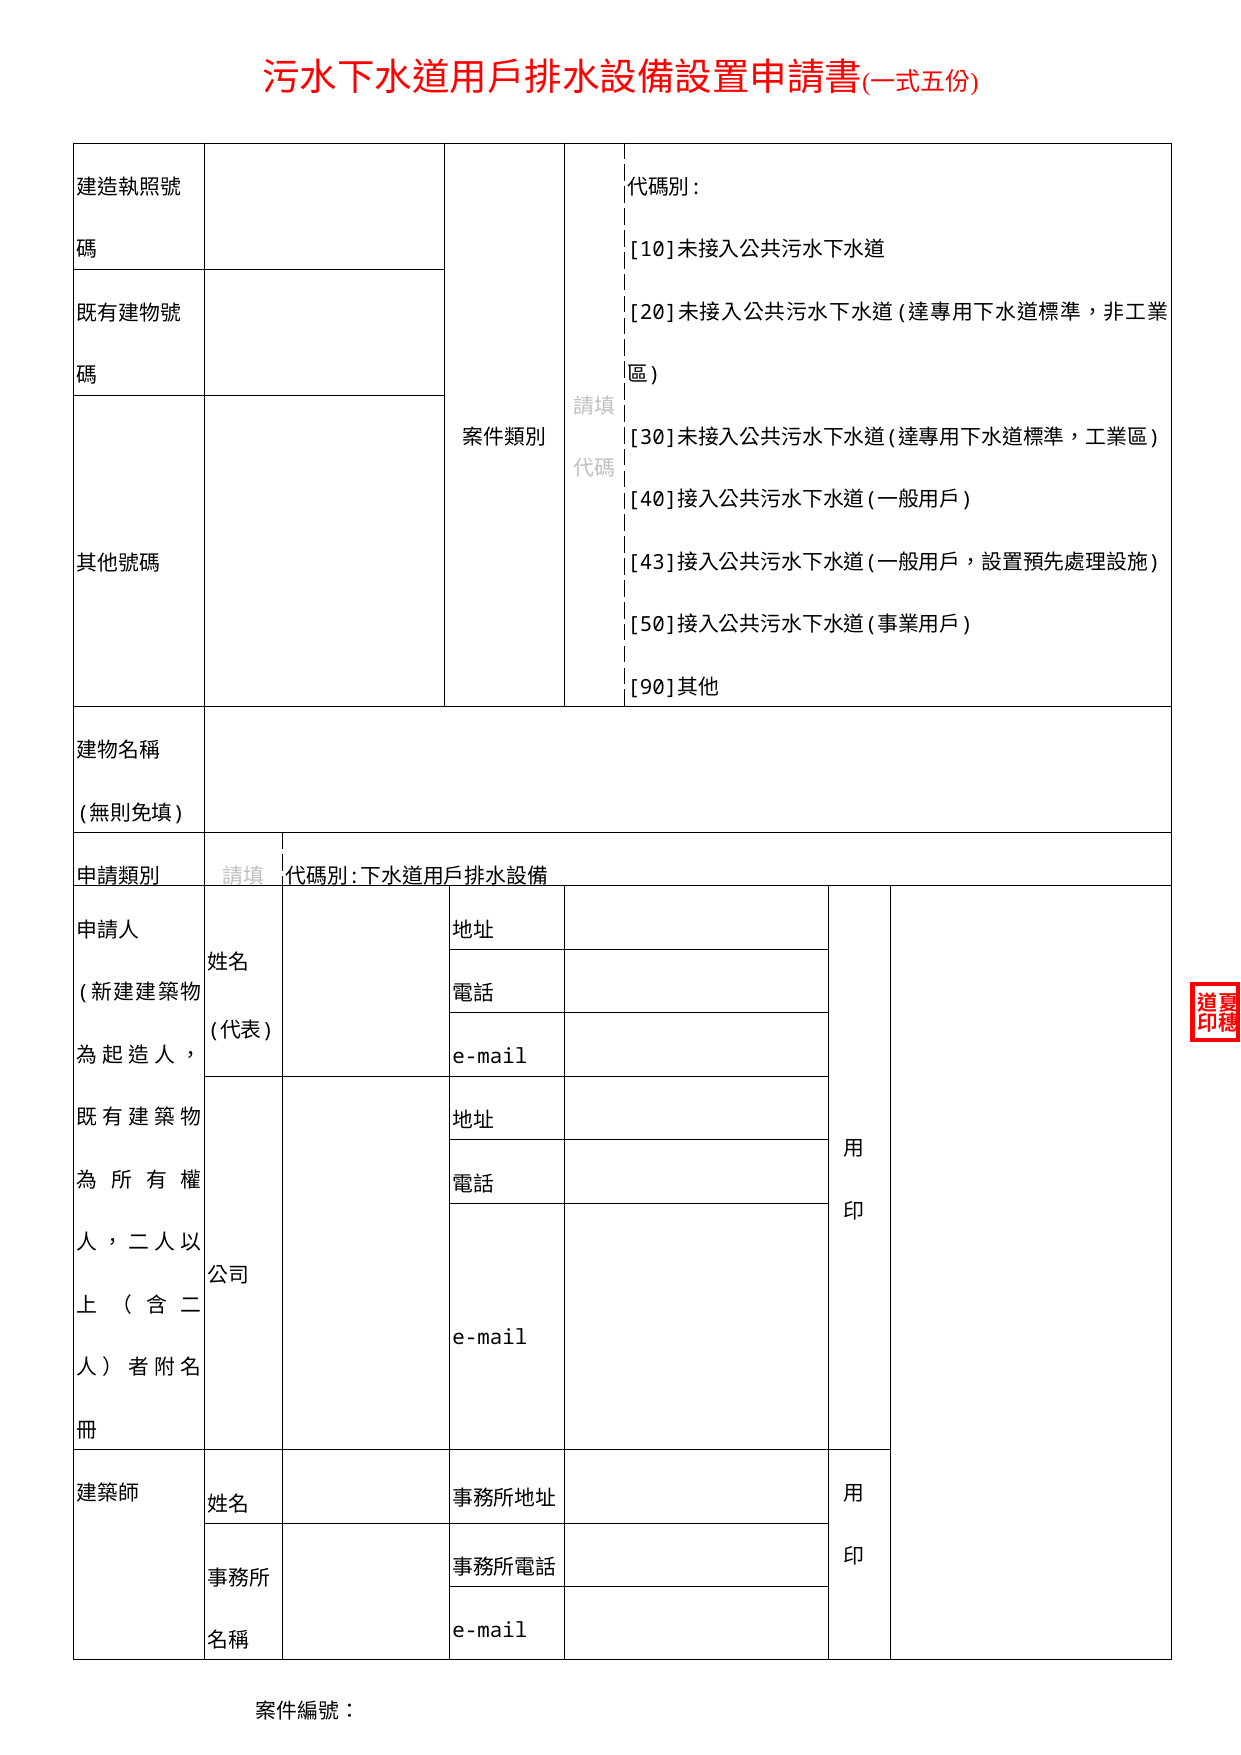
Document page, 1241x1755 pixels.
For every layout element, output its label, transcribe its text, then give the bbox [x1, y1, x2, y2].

table_cell 請填代碼 [565, 144, 624, 706]
table_cell 電話 [450, 950, 564, 1012]
table_cell 申請類別 [74, 833, 204, 885]
table_cell e-mail [450, 1587, 564, 1659]
table_cell 用印 [829, 1450, 890, 1659]
table_cell [565, 1140, 828, 1203]
table_cell e-mail [450, 1204, 564, 1449]
table_cell 代碼別:下水道用戶排水設備 [1]設計備查 [2]第 次變更設計 [3]竣工查驗 [4]竣工備查[ 5]其他 [283, 833, 1171, 885]
table_cell 案件類別 [445, 144, 564, 706]
table_cell [1195, 986, 1236, 1038]
table_cell 姓名 (代表) [205, 886, 282, 1076]
table_cell [205, 396, 444, 706]
table_cell 電話 [450, 1140, 564, 1203]
table_cell [205, 144, 444, 268]
table_cell [565, 1450, 828, 1523]
table_cell e-mail [450, 1013, 564, 1076]
table_cell [565, 1524, 828, 1586]
table_cell 地址 [450, 886, 564, 949]
table_cell [891, 886, 1171, 1659]
table_cell 公司 [205, 1077, 282, 1449]
table_cell [205, 707, 1171, 832]
table_cell 事務所名稱 [205, 1524, 282, 1659]
table_cell 姓名 [205, 1450, 282, 1523]
table_cell [205, 270, 444, 394]
table_cell 建物名稱 (無則免填) [74, 707, 204, 832]
table_header 申請日期 年 月 日 [74, 113, 1172, 142]
table_cell [565, 1077, 828, 1139]
table_cell 建造執照號碼 [74, 144, 204, 268]
table_cell [565, 1587, 828, 1659]
table_cell 用印 [829, 886, 890, 1449]
table_cell 申請人 (新建建築物為起造人，既有建築物為所有權人，二人以上（含二人）者附名冊 [74, 886, 204, 1449]
table_cell [565, 886, 828, 949]
table_cell [565, 1204, 828, 1449]
table_cell [283, 886, 449, 1076]
table_cell [283, 1450, 449, 1523]
table_cell 事務所電話 [450, 1524, 564, 1586]
table_cell [283, 1524, 449, 1659]
table_cell [565, 1013, 828, 1076]
table_cell 建築師 [74, 1450, 204, 1659]
table_cell 事務所地址 [450, 1450, 564, 1523]
table_cell 既有建物號碼 [74, 270, 204, 394]
table_cell [283, 1077, 449, 1449]
table_cell 其他號碼 [74, 396, 204, 706]
table_cell 代碼別: [10]未接入公共污水下水道 [20]未接入公共污水下水道(達專用下水道標準，非工業區) [30]未接入公共污水下水道(達專用下水道標準，工業區) [40]接入公共污水下水道(一般用戶) [43]接入公共污水下水道(一般用戶，設置預先處理設施) [50]接入公共污水下水道(事業用戶) [90]其他 [624, 144, 1171, 706]
table_cell 請填 代碼 [205, 833, 282, 885]
table_cell [565, 950, 828, 1012]
table_cell 地址 [450, 1077, 564, 1139]
